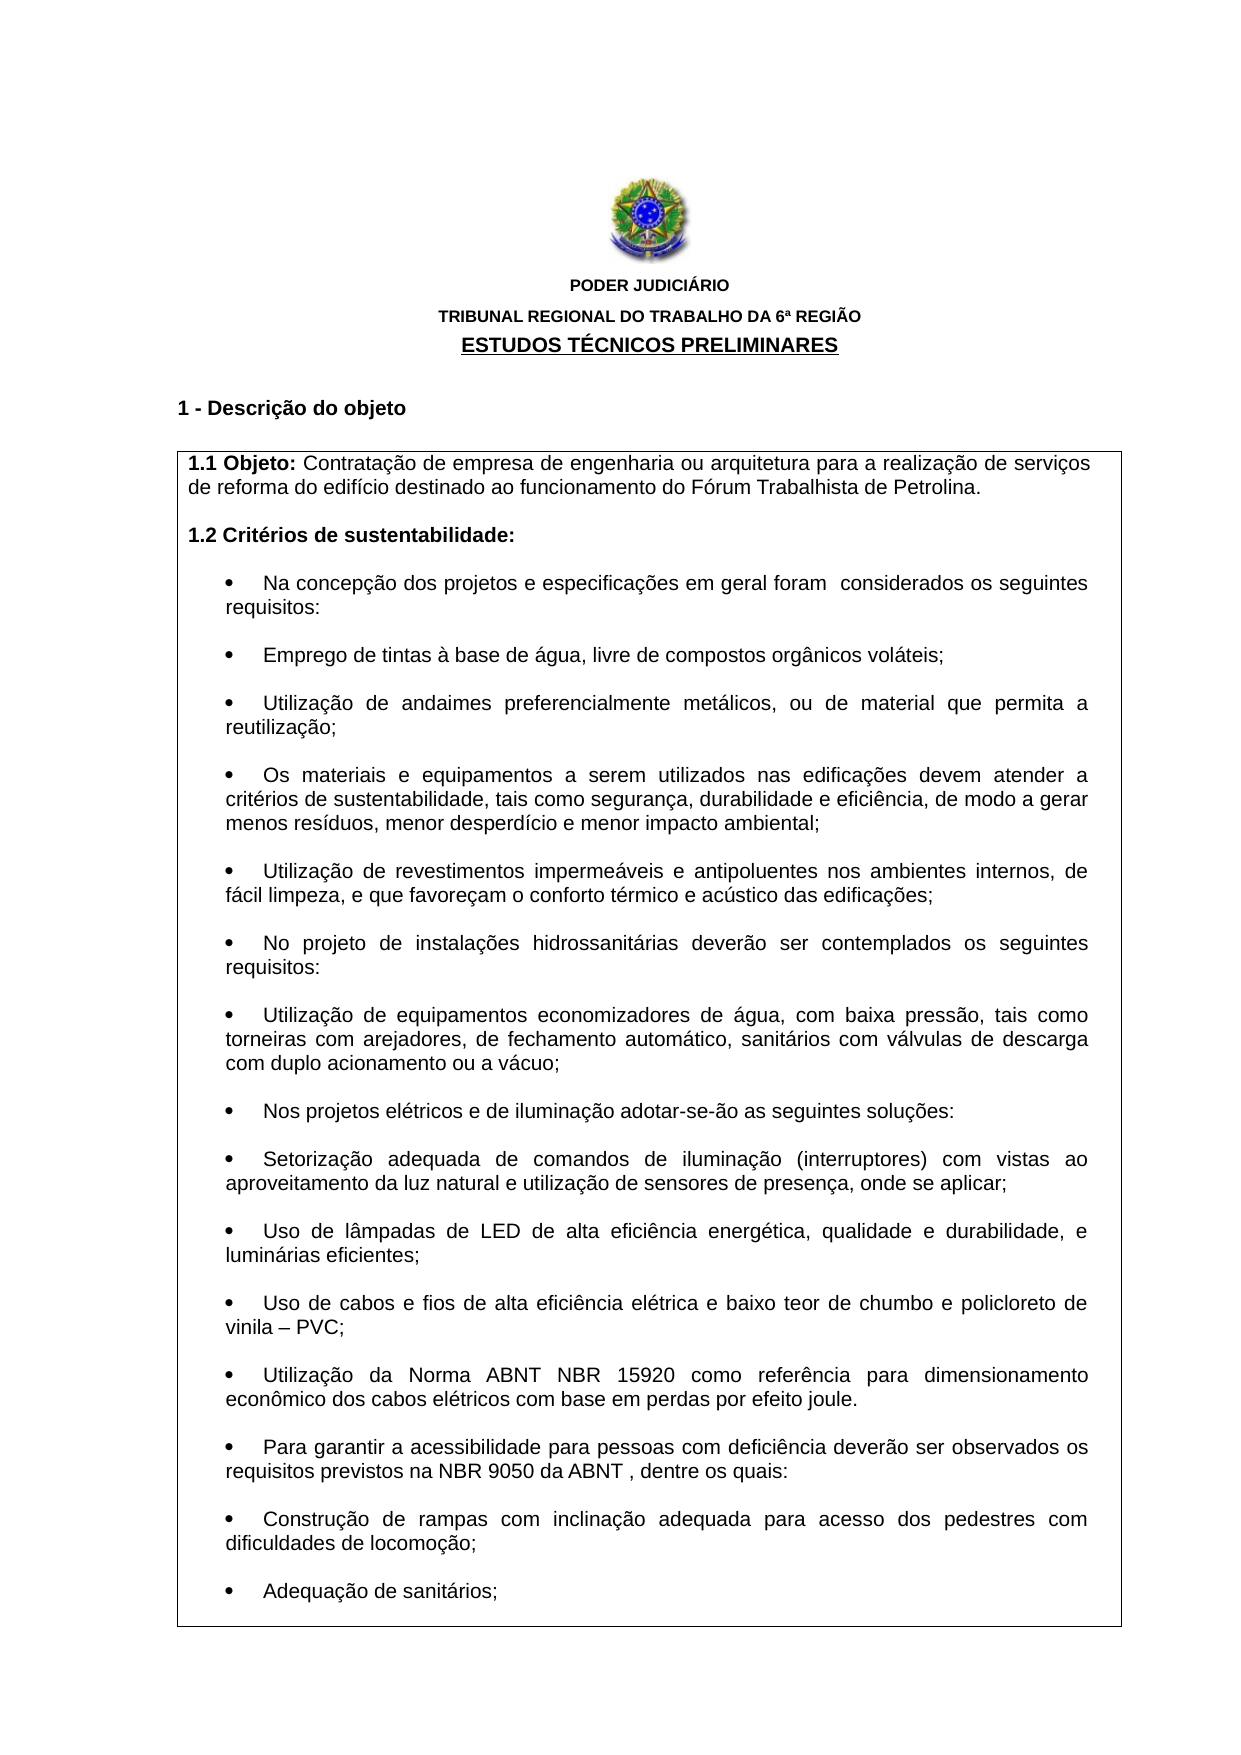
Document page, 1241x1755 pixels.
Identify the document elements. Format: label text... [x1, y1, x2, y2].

table_header 1.1 Objeto: Contratação de empresa de engenharia ou arquitetura para a realização de serviços de reforma do edifício destinado ao funcionamento do Fórum Trabalhista de Petrolina. 1.2 Critérios de sustentabilidade: Na concepção dos projetos e especificações em geral foram considerados os seguintes requisitos: Emprego de tintas à base de água, livre de compostos orgânicos voláteis; Utilização de andaimes preferencialmente metálicos, ou de material que permita a reutilização; Os materiais e equipamentos a serem utilizados nas edificações devem atender a critérios de sustentabilidade, tais como segurança, durabilidade e eficiência, de modo a gerar menos resíduos, menor desperdício e menor impacto ambiental; Utilização de revestimentos impermeáveis e antipoluentes nos ambientes internos, de fácil limpeza, e que favoreçam o conforto térmico e acústico das edificações; No projeto de instalações hidrossanitárias deverão ser contemplados os seguintes requisitos: Utilização de equipamentos economizadores de água, com baixa pressão, tais como torneiras com arejadores, de fechamento automático, sanitários com válvulas de descarga com duplo acionamento ou a vácuo; Nos projetos elétricos e de iluminação adotar-se-ão as seguintes soluções: Setorização adequada de comandos de iluminação (interruptores) com vistas ao aproveitamento da luz natural e utilização de sensores de presença, onde se aplicar; Uso de lâmpadas de LED de alta eficiência energética, qualidade e durabilidade, e luminárias eficientes; Uso de cabos e fios de alta eficiência elétrica e baixo teor de chumbo e policloreto de vinila – PVC; Utilização da Norma ABNT NBR 15920 como referência para dimensionamento econômico dos cabos elétricos com base em perdas por efeito joule. Para garantir a acessibilidade para pessoas com deficiência deverão ser observados os requisitos previstos na NBR 9050 da ABNT , dentre os quais: Construção de rampas com inclinação adequada para acesso dos pedestres com dificuldades de locomoção; Adequação de sanitários; Reserva de vagas para cadeirante nas salas de espera; Instalação de piso tátil direcional e de alerta, quando necessário; Adaptação de mobiliário, portas e corredores em todas as dependências e em todos os acessos. [178, 452, 1121, 1626]
text PODER JUDICIÁRIO [177, 263, 1122, 294]
text TRIBUNAL REGIONAL DO TRABALHO DA 6ª REGIÃO [177, 294, 1122, 326]
text 1 - Descrição do objeto [177, 388, 1122, 419]
text ESTUDOS TÉCNICOS PRELIMINARES [177, 326, 1122, 357]
